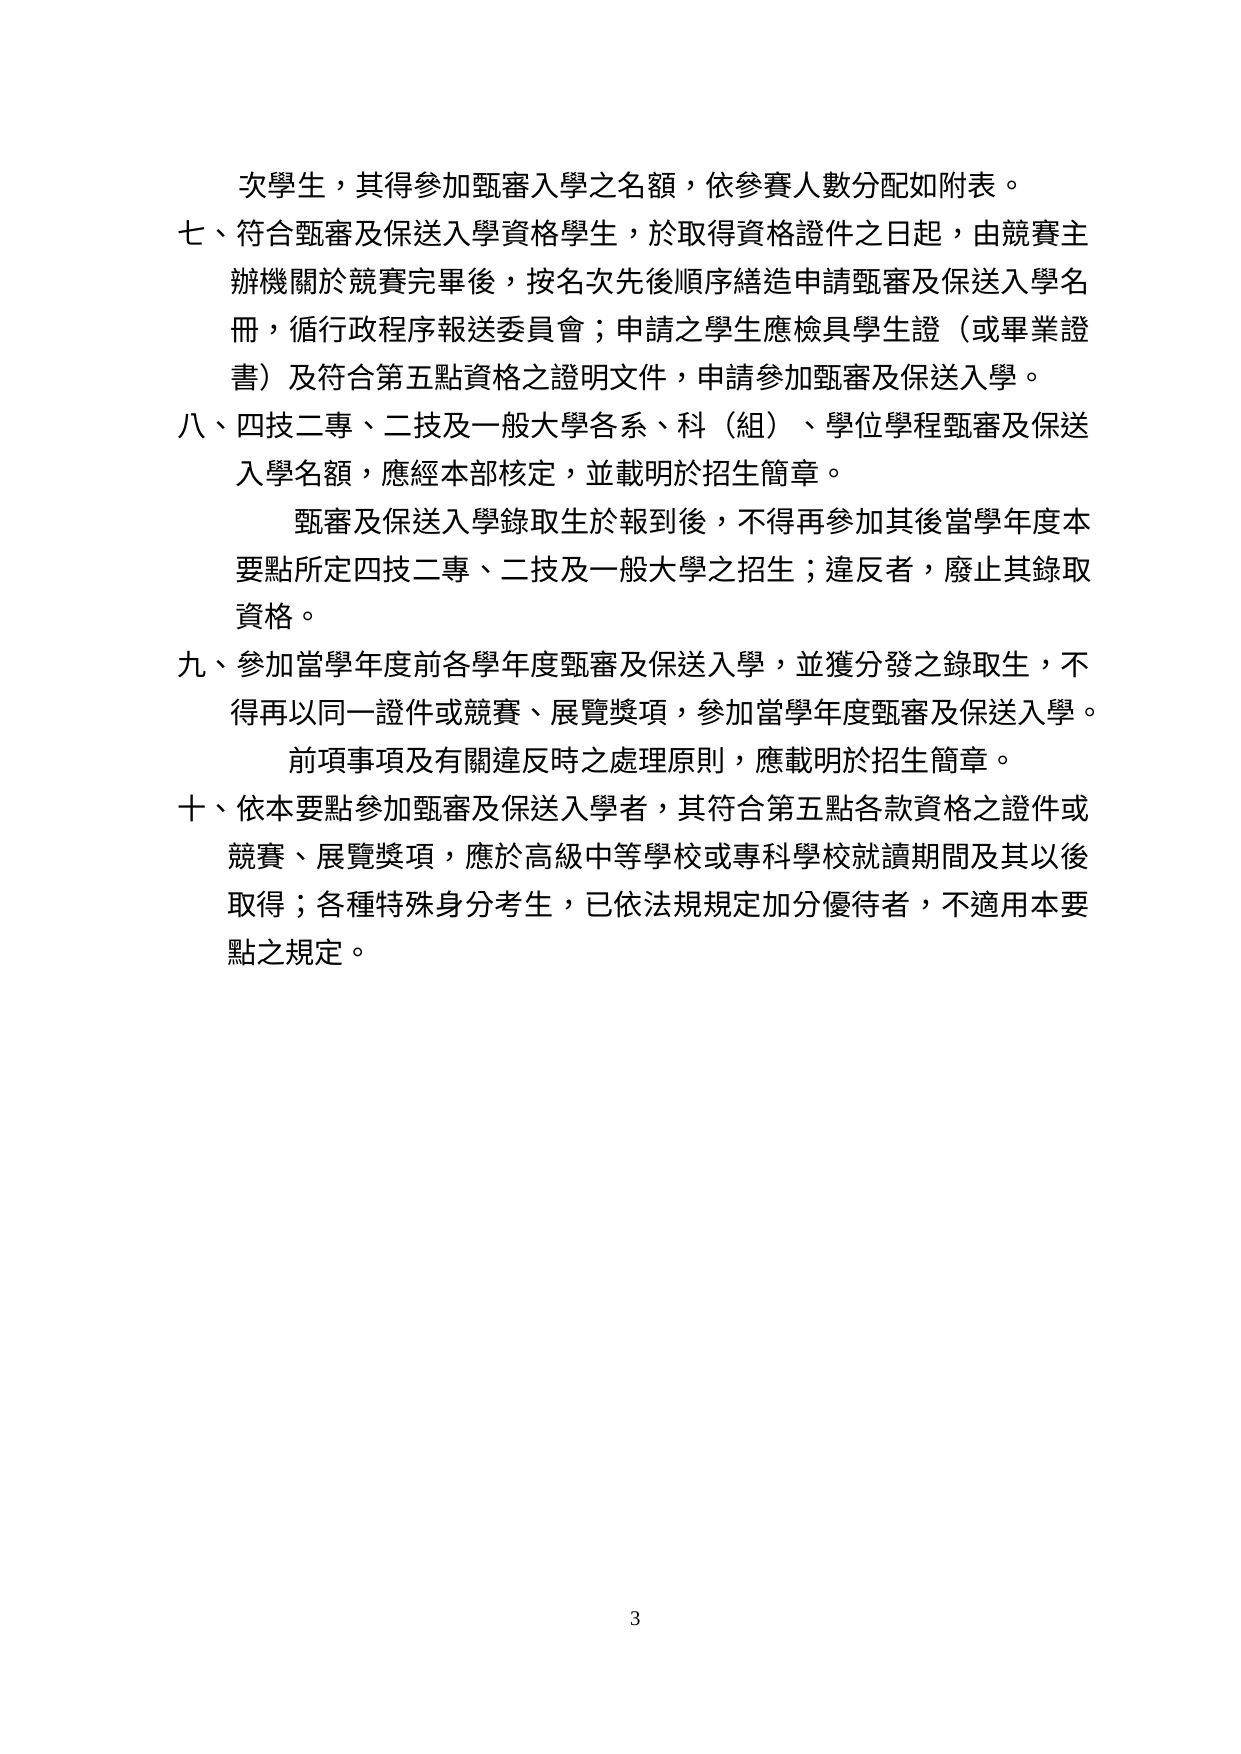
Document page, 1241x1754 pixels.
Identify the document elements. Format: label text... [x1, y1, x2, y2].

text 八、四技二專、二技及一般大學各系、科（組）、學位學程甄審及保送入學名額，應經本部核定，並載明於招生簡章。 [177, 398, 1092, 494]
text 甄審及保送入學錄取生於報到後，不得再參加其後當學年度本要點所定四技二專、二技及一般大學之招生；違反者，廢止其錄取資格。 [235, 494, 1092, 637]
text 前項事項及有關違反時之處理原則，應載明於招生簡章。 [230, 733, 1092, 781]
text 七、符合甄審及保送入學資格學生，於取得資格證件之日起，由競賽主辦機關於競賽完畢後，按名次先後順序繕造申請甄審及保送入學名冊，循行政程序報送委員會；申請之學生應檢具學生證（或畢業證書）及符合第五點資格之證明文件，申請參加甄審及保送入學。 [177, 206, 1092, 398]
text 次學生，其得參加甄審入學之名額，依參賽人數分配如附表。 [177, 158, 1092, 206]
text 九、參加當學年度前各學年度甄審及保送入學，並獲分發之錄取生，不得再以同一證件或競賽、展覽獎項，參加當學年度甄審及保送入學。 [177, 637, 1092, 733]
text 十、依本要點參加甄審及保送入學者，其符合第五點各款資格之證件或競賽、展覽獎項，應於高級中等學校或專科學校就讀期間及其以後取得；各種特殊身分考生，已依法規規定加分優待者，不適用本要點之規定。 [177, 781, 1092, 973]
